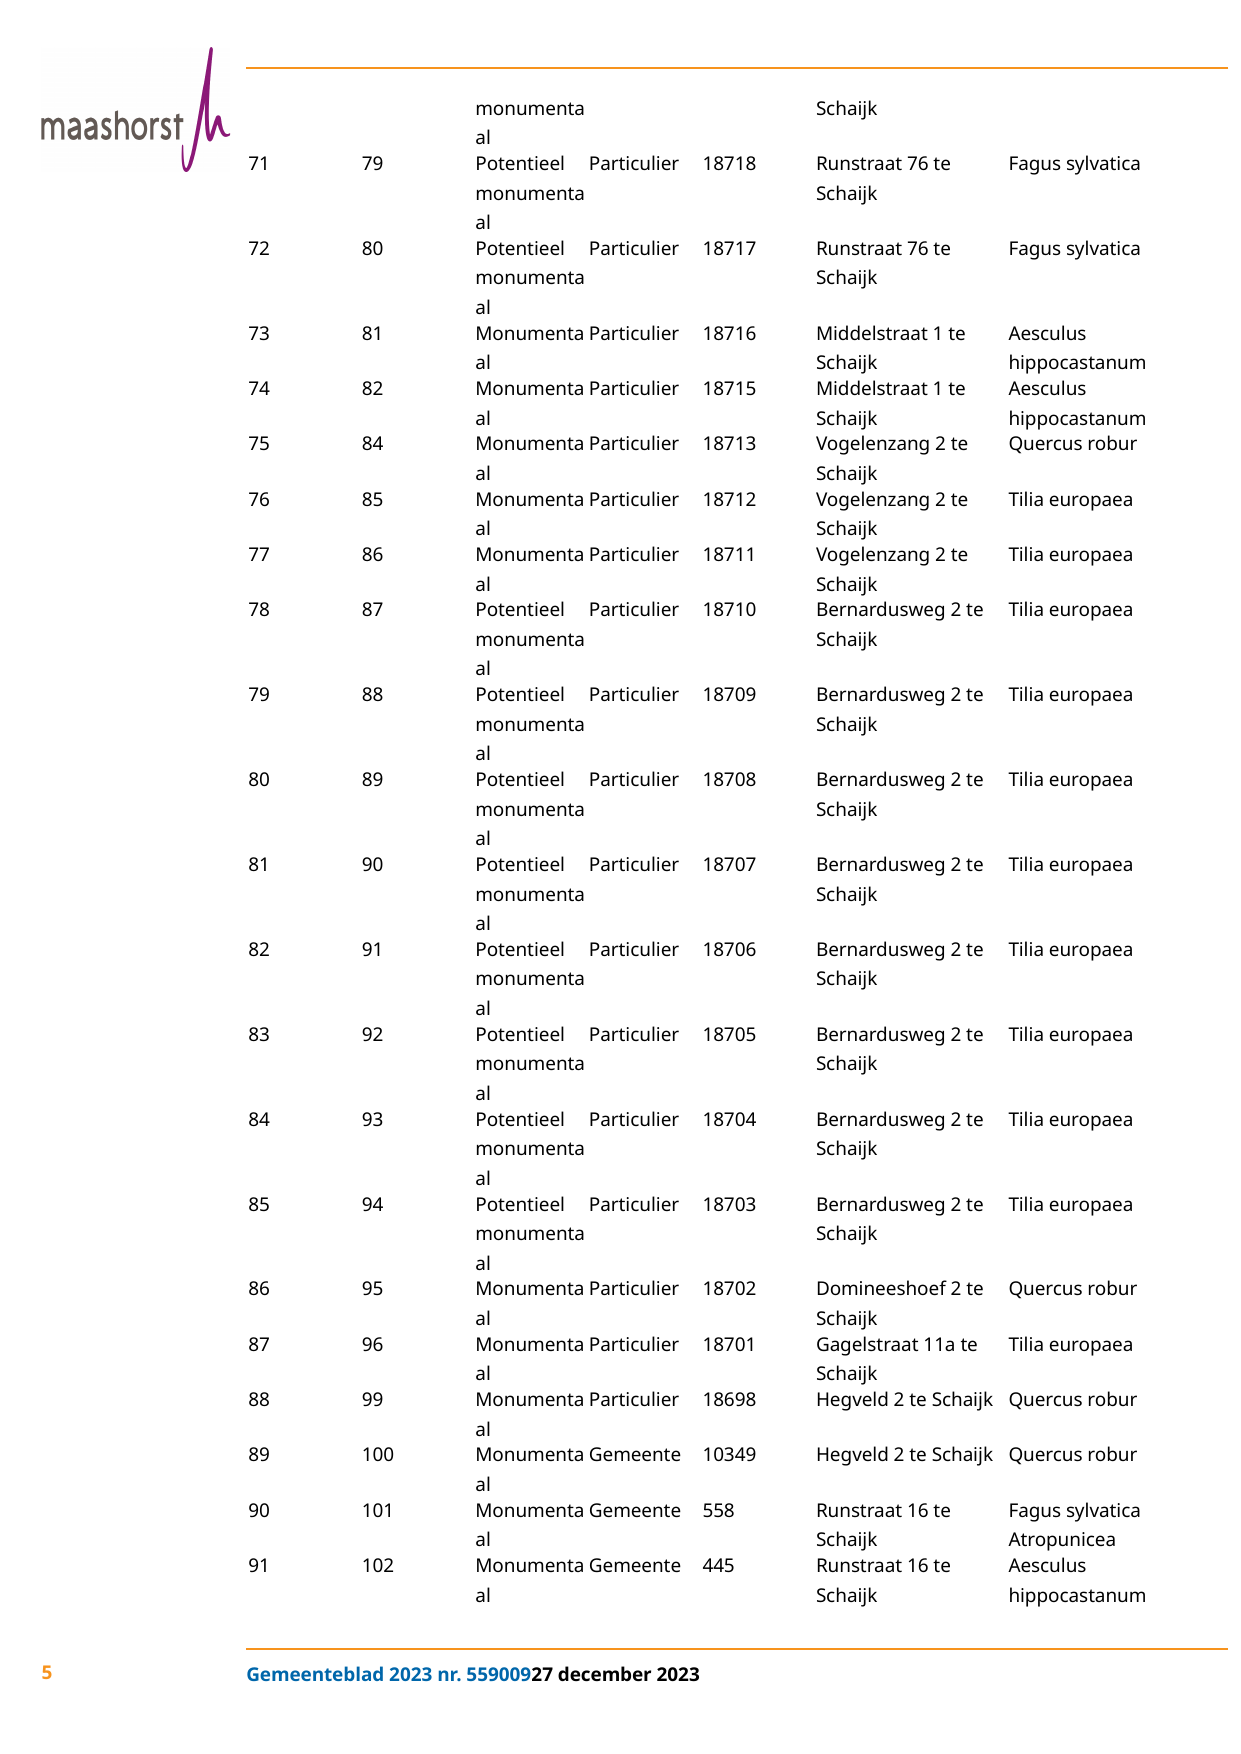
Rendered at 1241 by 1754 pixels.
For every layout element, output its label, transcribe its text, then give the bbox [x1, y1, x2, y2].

table_cell 88 [362, 681, 475, 766]
table_cell Monumentaal [475, 541, 589, 596]
table_cell 99 [362, 1386, 475, 1442]
table_cell Monumentaal [475, 486, 589, 541]
table_cell 88 [248, 1386, 362, 1442]
table_cell Potentieel monumentaal [475, 1021, 589, 1106]
table_cell Hegveld 2 te Schaijk [816, 1386, 1008, 1442]
table_cell 87 [362, 596, 475, 681]
table_cell 74 [248, 375, 362, 431]
table_cell 79 [248, 681, 362, 766]
table_cell Tilia europaea [1008, 596, 1152, 681]
table_cell Vogelenzang 2 te Schaijk [816, 486, 1008, 541]
table_cell Particulier [589, 235, 702, 320]
table_cell Particulier [589, 851, 702, 936]
table_cell 102 [362, 1552, 475, 1607]
table_cell Tilia europaea [1008, 936, 1152, 1021]
table_cell Particulier [589, 1331, 702, 1386]
table_cell Particulier [589, 936, 702, 1021]
table_cell Potentieel monumentaal [475, 851, 589, 936]
table_cell Monumentaal [475, 1276, 589, 1331]
table_cell Runstraat 76 te Schaijk [816, 150, 1008, 235]
table_cell 18713 [702, 431, 816, 486]
table_cell 18703 [702, 1191, 816, 1276]
table_cell [1008, 95, 1152, 150]
table_cell 100 [362, 1442, 475, 1497]
table_cell Potentieel monumentaal [475, 235, 589, 320]
table_cell 89 [248, 1442, 362, 1497]
table_cell [248, 95, 362, 150]
table_cell Aesculus hippocastanum [1008, 375, 1152, 431]
table_cell 18698 [702, 1386, 816, 1442]
table_cell Tilia europaea [1008, 1106, 1152, 1191]
table_cell Fagus sylvatica Atropunicea [1008, 1497, 1152, 1552]
table_cell Gemeente [589, 1442, 702, 1497]
table_cell 18709 [702, 681, 816, 766]
table_cell 87 [248, 1331, 362, 1386]
table_cell 84 [248, 1106, 362, 1191]
table_cell 79 [362, 150, 475, 235]
table_cell Quercus robur [1008, 1276, 1152, 1331]
table_cell Tilia europaea [1008, 486, 1152, 541]
table_cell Bernardusweg 2 te Schaijk [816, 851, 1008, 936]
table_cell Monumentaal [475, 1442, 589, 1497]
table_cell 75 [248, 431, 362, 486]
table_cell 18708 [702, 766, 816, 851]
table_cell 85 [362, 486, 475, 541]
table_cell Runstraat 76 te Schaijk [816, 235, 1008, 320]
table_cell monumentaal [475, 95, 589, 150]
table_cell 96 [362, 1331, 475, 1386]
table_cell 80 [248, 766, 362, 851]
table_cell Monumentaal [475, 1386, 589, 1442]
table_cell Runstraat 16 te Schaijk [816, 1497, 1008, 1552]
table_cell Monumentaal [475, 1331, 589, 1386]
table_cell Particulier [589, 596, 702, 681]
table_cell 18702 [702, 1276, 816, 1331]
table_cell Monumentaal [475, 375, 589, 431]
table_cell Gemeente [589, 1497, 702, 1552]
table_cell Monumentaal [475, 1497, 589, 1552]
table_cell Potentieel monumentaal [475, 766, 589, 851]
table_cell 71 [248, 150, 362, 235]
table_cell Bernardusweg 2 te Schaijk [816, 1191, 1008, 1276]
table_cell 10349 [702, 1442, 816, 1497]
table_cell Potentieel monumentaal [475, 936, 589, 1021]
table_cell Particulier [589, 375, 702, 431]
table_cell Particulier [589, 541, 702, 596]
table_cell 86 [248, 1276, 362, 1331]
table_cell Middelstraat 1 te Schaijk [816, 320, 1008, 375]
table_cell 18710 [702, 596, 816, 681]
table_cell Monumentaal [475, 431, 589, 486]
table_cell Gemeente [589, 1552, 702, 1607]
table_cell 78 [248, 596, 362, 681]
table_cell 72 [248, 235, 362, 320]
table_cell Bernardusweg 2 te Schaijk [816, 1106, 1008, 1191]
table_cell 86 [362, 541, 475, 596]
table_cell 558 [702, 1497, 816, 1552]
table_cell 93 [362, 1106, 475, 1191]
table_cell Potentieel monumentaal [475, 1191, 589, 1276]
table_cell Tilia europaea [1008, 766, 1152, 851]
table_cell 18707 [702, 851, 816, 936]
table_cell Potentieel monumentaal [475, 681, 589, 766]
table_cell 18712 [702, 486, 816, 541]
table_cell 95 [362, 1276, 475, 1331]
table_cell Bernardusweg 2 te Schaijk [816, 681, 1008, 766]
table_cell 77 [248, 541, 362, 596]
table_cell Particulier [589, 431, 702, 486]
table_cell 18705 [702, 1021, 816, 1106]
table_cell Particulier [589, 320, 702, 375]
table_cell Aesculus hippocastanum [1008, 320, 1152, 375]
table_cell Monumentaal [475, 1552, 589, 1607]
table_cell 80 [362, 235, 475, 320]
table_cell 18706 [702, 936, 816, 1021]
table_cell 18715 [702, 375, 816, 431]
table_cell 94 [362, 1191, 475, 1276]
table_cell Runstraat 16 te Schaijk [816, 1552, 1008, 1607]
table_cell 85 [248, 1191, 362, 1276]
table_cell Tilia europaea [1008, 681, 1152, 766]
table_cell Particulier [589, 1276, 702, 1331]
table_cell [589, 95, 702, 150]
table_cell 18711 [702, 541, 816, 596]
table_cell Potentieel monumentaal [475, 150, 589, 235]
table_cell 73 [248, 320, 362, 375]
table_cell Tilia europaea [1008, 1021, 1152, 1106]
table_cell Particulier [589, 1191, 702, 1276]
table_cell Fagus sylvatica [1008, 150, 1152, 235]
picture [41, 47, 231, 172]
table_cell Schaijk [816, 95, 1008, 150]
table_cell Particulier [589, 150, 702, 235]
table_cell 18718 [702, 150, 816, 235]
table_cell [362, 95, 475, 150]
table_cell Vogelenzang 2 te Schaijk [816, 541, 1008, 596]
table_cell Quercus robur [1008, 1386, 1152, 1442]
table_cell 90 [248, 1497, 362, 1552]
table_cell Aesculus hippocastanum [1008, 1552, 1152, 1607]
table_cell Particulier [589, 681, 702, 766]
table_cell 89 [362, 766, 475, 851]
table_cell 82 [362, 375, 475, 431]
table_cell 91 [362, 936, 475, 1021]
table_cell Particulier [589, 486, 702, 541]
table_cell Vogelenzang 2 te Schaijk [816, 431, 1008, 486]
table_cell Tilia europaea [1008, 541, 1152, 596]
table_cell 18716 [702, 320, 816, 375]
table_cell Hegveld 2 te Schaijk [816, 1442, 1008, 1497]
table_cell Potentieel monumentaal [475, 596, 589, 681]
table_cell Potentieel monumentaal [475, 1106, 589, 1191]
table_cell Particulier [589, 766, 702, 851]
table_cell Tilia europaea [1008, 1331, 1152, 1386]
table_cell [702, 95, 816, 150]
table_cell Monumentaal [475, 320, 589, 375]
table_cell 92 [362, 1021, 475, 1106]
table_cell 76 [248, 486, 362, 541]
table_cell 84 [362, 431, 475, 486]
table_cell Particulier [589, 1021, 702, 1106]
table_cell 81 [248, 851, 362, 936]
table_cell Bernardusweg 2 te Schaijk [816, 596, 1008, 681]
table_cell Domineeshoef 2 te Schaijk [816, 1276, 1008, 1331]
table_cell 445 [702, 1552, 816, 1607]
table_cell 82 [248, 936, 362, 1021]
table_cell 18701 [702, 1331, 816, 1386]
table_cell 101 [362, 1497, 475, 1552]
table_cell 91 [248, 1552, 362, 1607]
table_cell Particulier [589, 1106, 702, 1191]
table_cell Tilia europaea [1008, 851, 1152, 936]
table_cell Bernardusweg 2 te Schaijk [816, 1021, 1008, 1106]
table_cell Quercus robur [1008, 431, 1152, 486]
table_cell 90 [362, 851, 475, 936]
table_cell Quercus robur [1008, 1442, 1152, 1497]
table_cell Middelstraat 1 te Schaijk [816, 375, 1008, 431]
table_cell 18717 [702, 235, 816, 320]
table_cell 83 [248, 1021, 362, 1106]
table_cell Particulier [589, 1386, 702, 1442]
table_cell Gagelstraat 11a te Schaijk [816, 1331, 1008, 1386]
table_cell Bernardusweg 2 te Schaijk [816, 766, 1008, 851]
table_cell 18704 [702, 1106, 816, 1191]
table_cell Tilia europaea [1008, 1191, 1152, 1276]
table_cell 81 [362, 320, 475, 375]
table_cell Fagus sylvatica [1008, 235, 1152, 320]
table_cell Bernardusweg 2 te Schaijk [816, 936, 1008, 1021]
